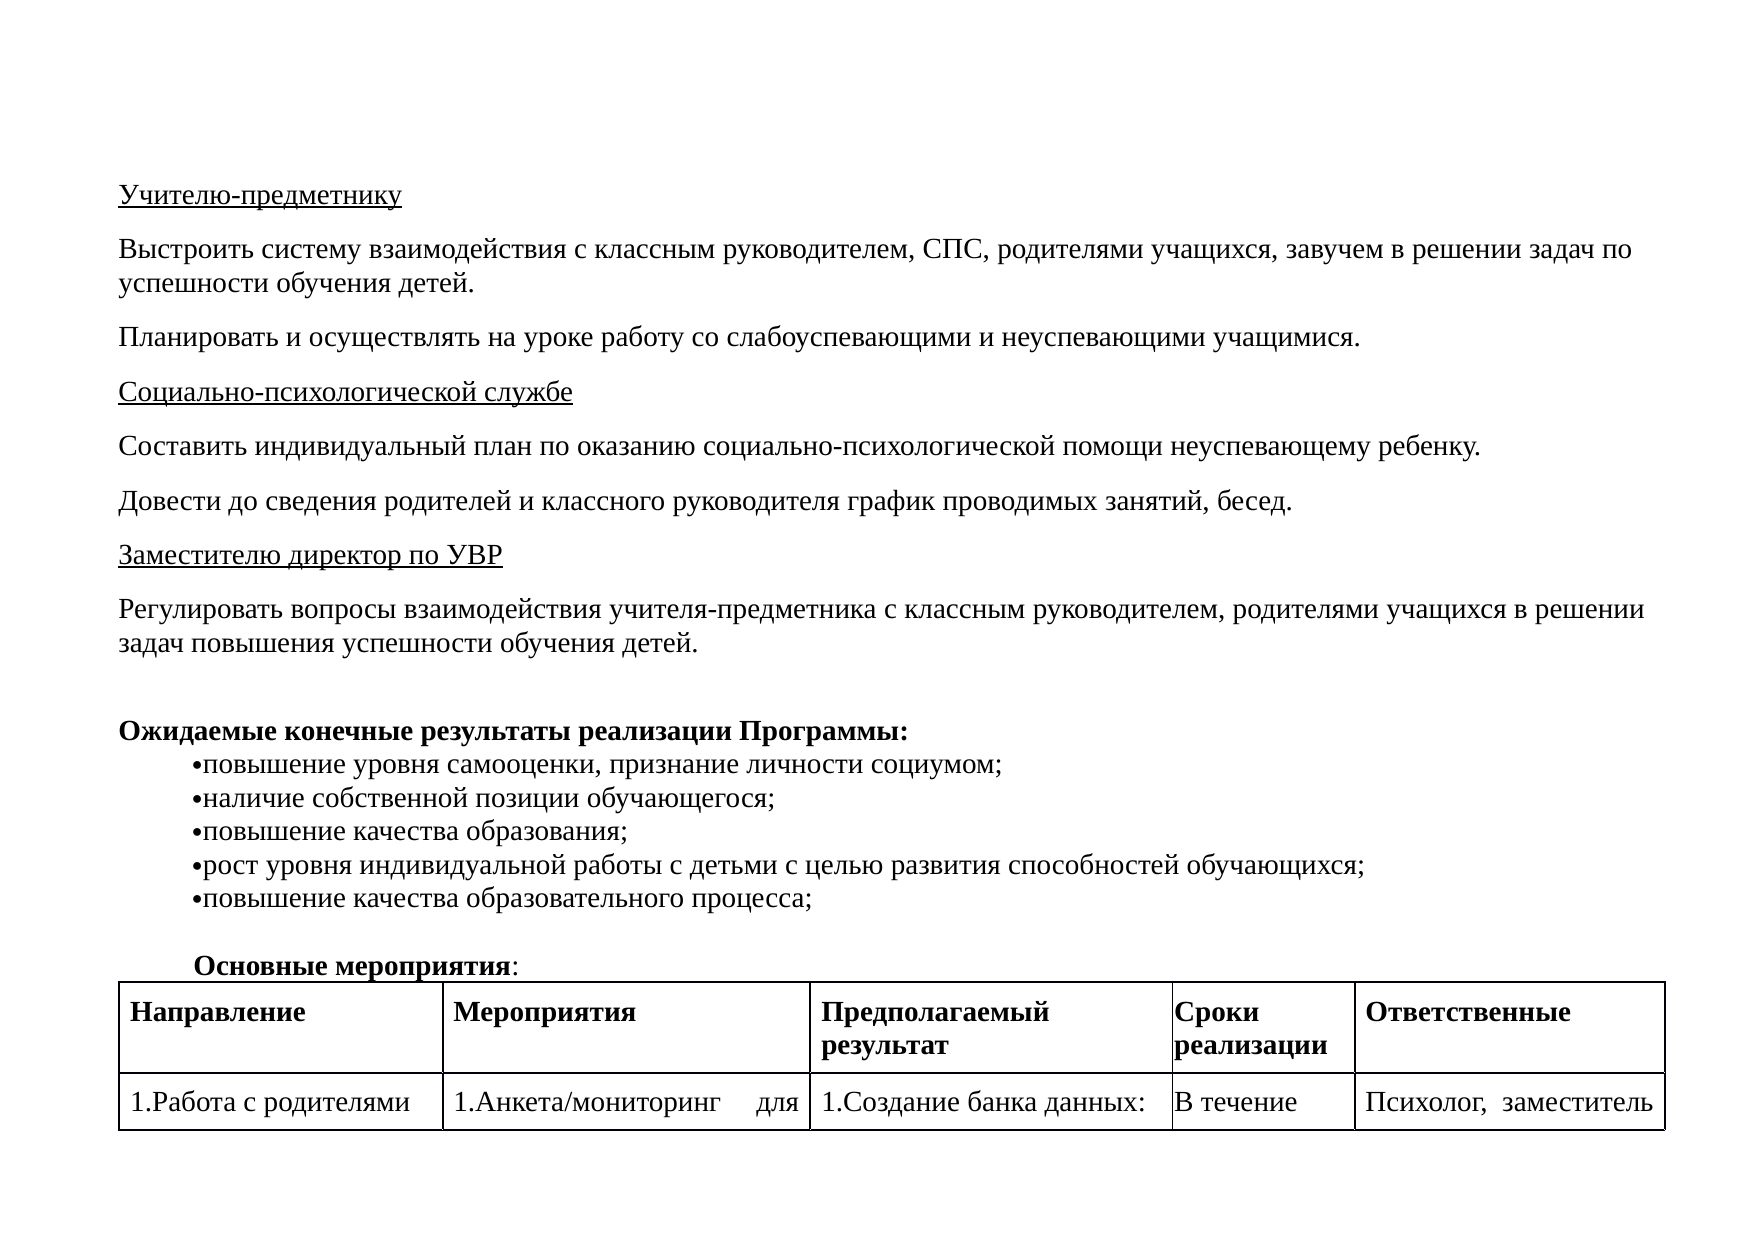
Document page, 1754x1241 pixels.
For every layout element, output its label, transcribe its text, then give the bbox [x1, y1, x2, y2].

table_cell Психолог, заместитель [1356, 1074, 1664, 1129]
text Ожидаемые конечные результаты реализации Программы: [118, 713, 1665, 746]
list повышение качества образования; [193, 813, 1665, 847]
text Выстроить систему взаимодействия с классным руководителем, СПС, родителями учащихся, завучем в решении задач по успешности обучения детей. [118, 232, 1665, 299]
table_header Предполагаемый результат [811, 983, 1172, 1072]
text Социально-психологической службе [118, 374, 1665, 407]
table_header Мероприятия [444, 983, 809, 1072]
table_header Ответственные [1356, 983, 1664, 1072]
text Регулировать вопросы взаимодействия учителя-предметника с классным руководителем, родителями учащихся в решении задач повышения успешности обучения детей. [118, 591, 1665, 658]
table_cell 1.Анкета/мониторинг для [444, 1074, 809, 1129]
table_cell 1.Создание банка данных: [811, 1074, 1172, 1129]
list наличие собственной позиции обучающегося; [193, 780, 1665, 813]
table_cell 1.Работа с родителями [120, 1074, 442, 1129]
table_header Сроки реализации [1173, 983, 1354, 1072]
text Планировать и осуществлять на уроке работу со слабоуспевающими и неуспевающими учащимися. [118, 319, 1665, 353]
list повышение качества образовательного процесса; [193, 881, 1665, 914]
text Довести до сведения родителей и классного руководителя график проводимых занятий, бесед. [118, 483, 1665, 516]
text Учителю-предметнику [118, 177, 1665, 211]
text Заместителю директор по УВР [118, 537, 1665, 571]
table_header Направление [120, 983, 442, 1072]
text Составить индивидуальный план по оказанию социально-психологической помощи неуспевающему ребенку. [118, 428, 1665, 462]
text Основные мероприятия: [193, 948, 1665, 981]
list рост уровня индивидуальной работы с детьми с целью развития способностей обучающихся; [193, 847, 1665, 881]
list повышение уровня самооценки, признание личности социумом; [193, 746, 1665, 780]
table_cell В течение [1173, 1074, 1354, 1129]
